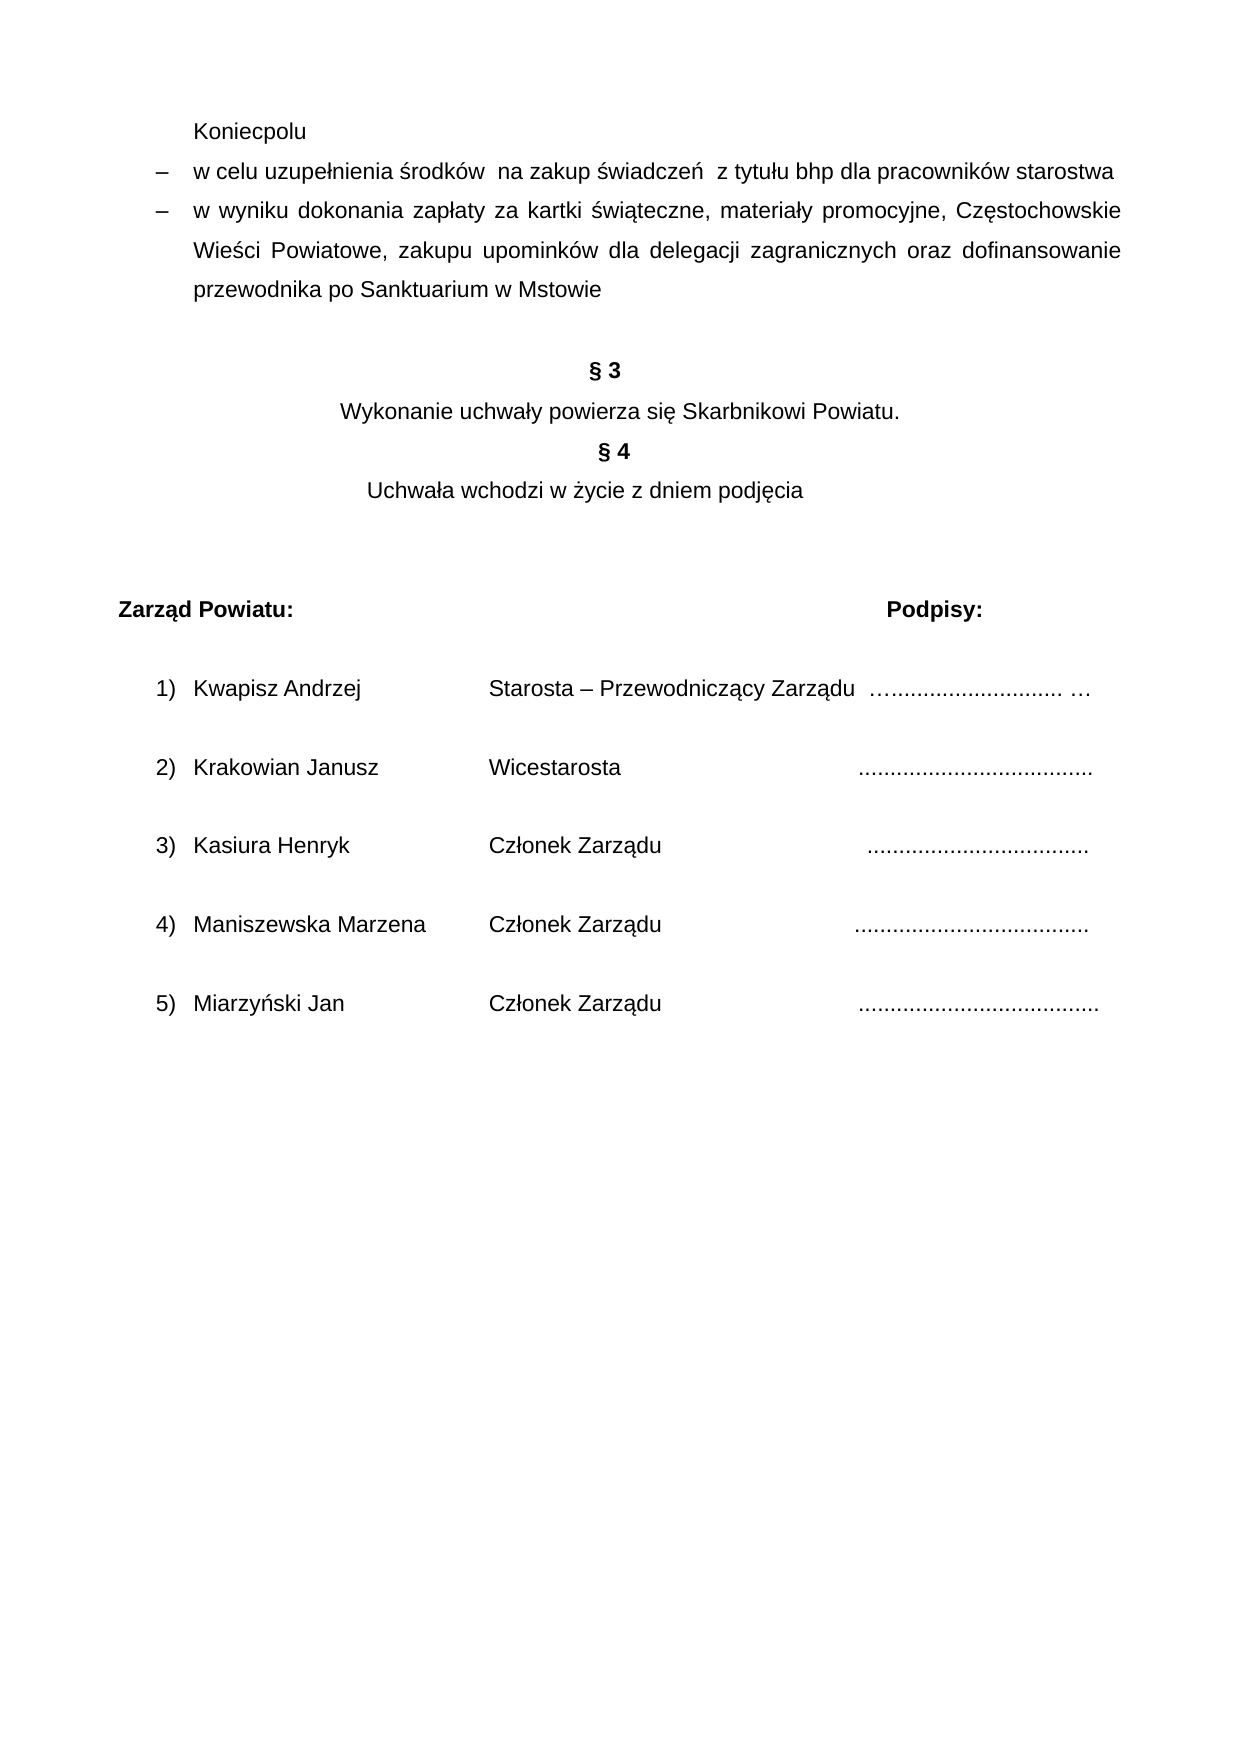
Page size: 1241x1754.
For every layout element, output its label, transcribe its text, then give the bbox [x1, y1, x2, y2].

list w celu uzupełnienia środków na zakup świadczeń z tytułu bhp dla pracowników starostwa [156, 158, 1122, 184]
list Maniszewska Marzena Członek Zarządu ..................................... [156, 911, 1122, 938]
list Krakowian Janusz Wicestarosta ..................................... [156, 753, 1122, 780]
list Kasiura Henryk Członek Zarządu ................................... [156, 832, 1122, 859]
list Kwapisz Andrzej Starosta – Przewodniczący Zarządu …........................... … [156, 674, 1122, 701]
text Uchwała wchodzi w życie z dniem podjęcia [118, 477, 1122, 503]
text § 4 [118, 438, 1122, 464]
list w wyniku dokonania zapłaty za kartki świąteczne, materiały promocyjne, Częstochowskie Wieści Powiatowe, zakupu upominków dla delegacji zagranicznych oraz dofinansowanie przewodnika po Sanktuarium w Mstowie [156, 197, 1122, 302]
list Koniecpolu [156, 118, 1122, 144]
list Miarzyński Jan Członek Zarządu ...................................... [156, 990, 1122, 1017]
list § 3 [531, 355, 1122, 384]
text Zarząd Powiatu: Podpisy: [118, 596, 1122, 622]
text Wykonanie uchwały powierza się Skarbnikowi Powiatu. [118, 398, 1122, 424]
